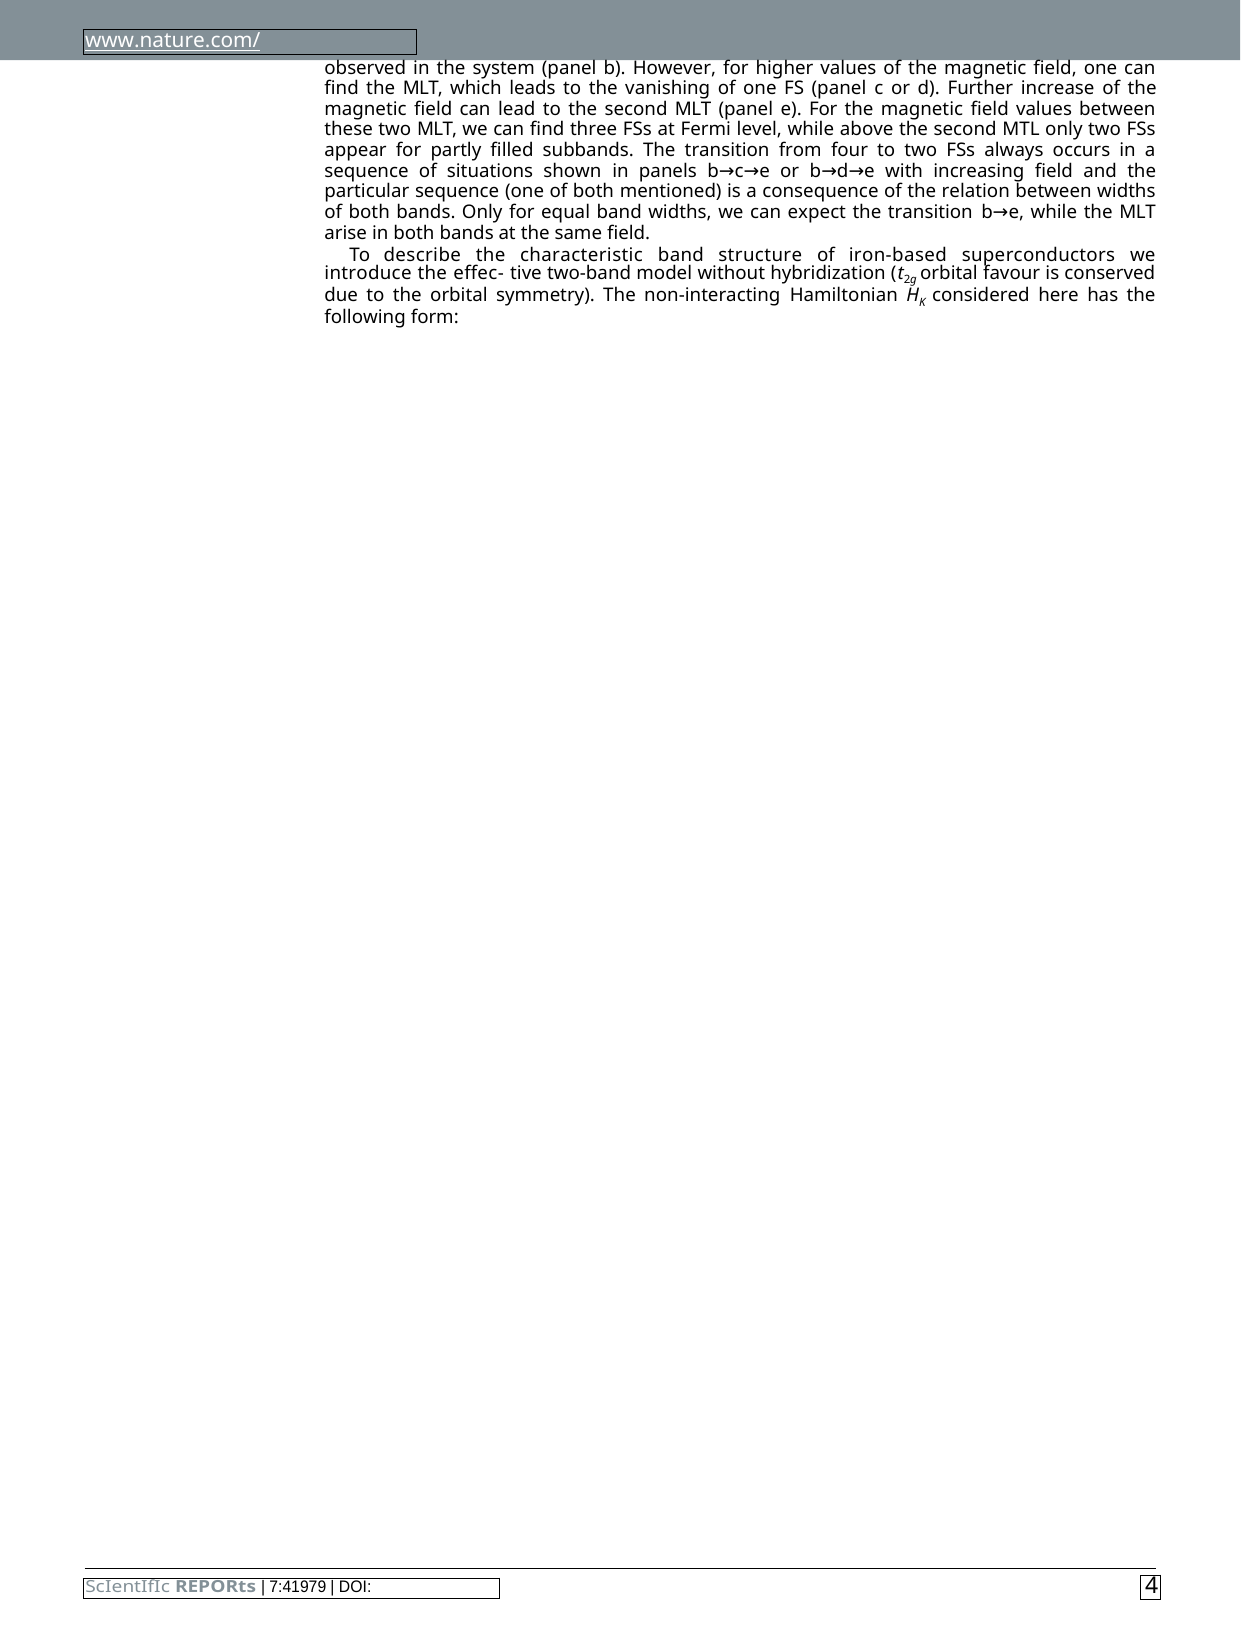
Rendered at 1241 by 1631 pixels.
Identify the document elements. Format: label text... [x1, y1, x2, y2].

text To describe the characteristic band structure of iron-based superconductors we introduce the effec- tive two-band model without hybridization (t2g orbital favour is conserved due to the orbital symmetry). The non-interacting Hamiltonian HK considered here has the following form: [324, 245, 1156, 329]
text observed in the system (panel b). However, for higher values of the magnetic field, one can find the MLT, which leads to the vanishing of one FS (panel c or d). Further increase of the magnetic field can lead to the second MLT (panel e). For the magnetic field values between these two MLT, we can find three FSs at Fermi level, while above the second MTL only two FSs appear for partly filled subbands. The transition from four to two FSs always occurs in a sequence of situations shown in panels b→c→e or b→d→e with increasing field and the particular sequence (one of both mentioned) is a consequence of the relation between widths of both bands. Only for equal band widths, we can expect the transition b→e, while the MLT arise in both bands at the same field. [324, 58, 1156, 245]
